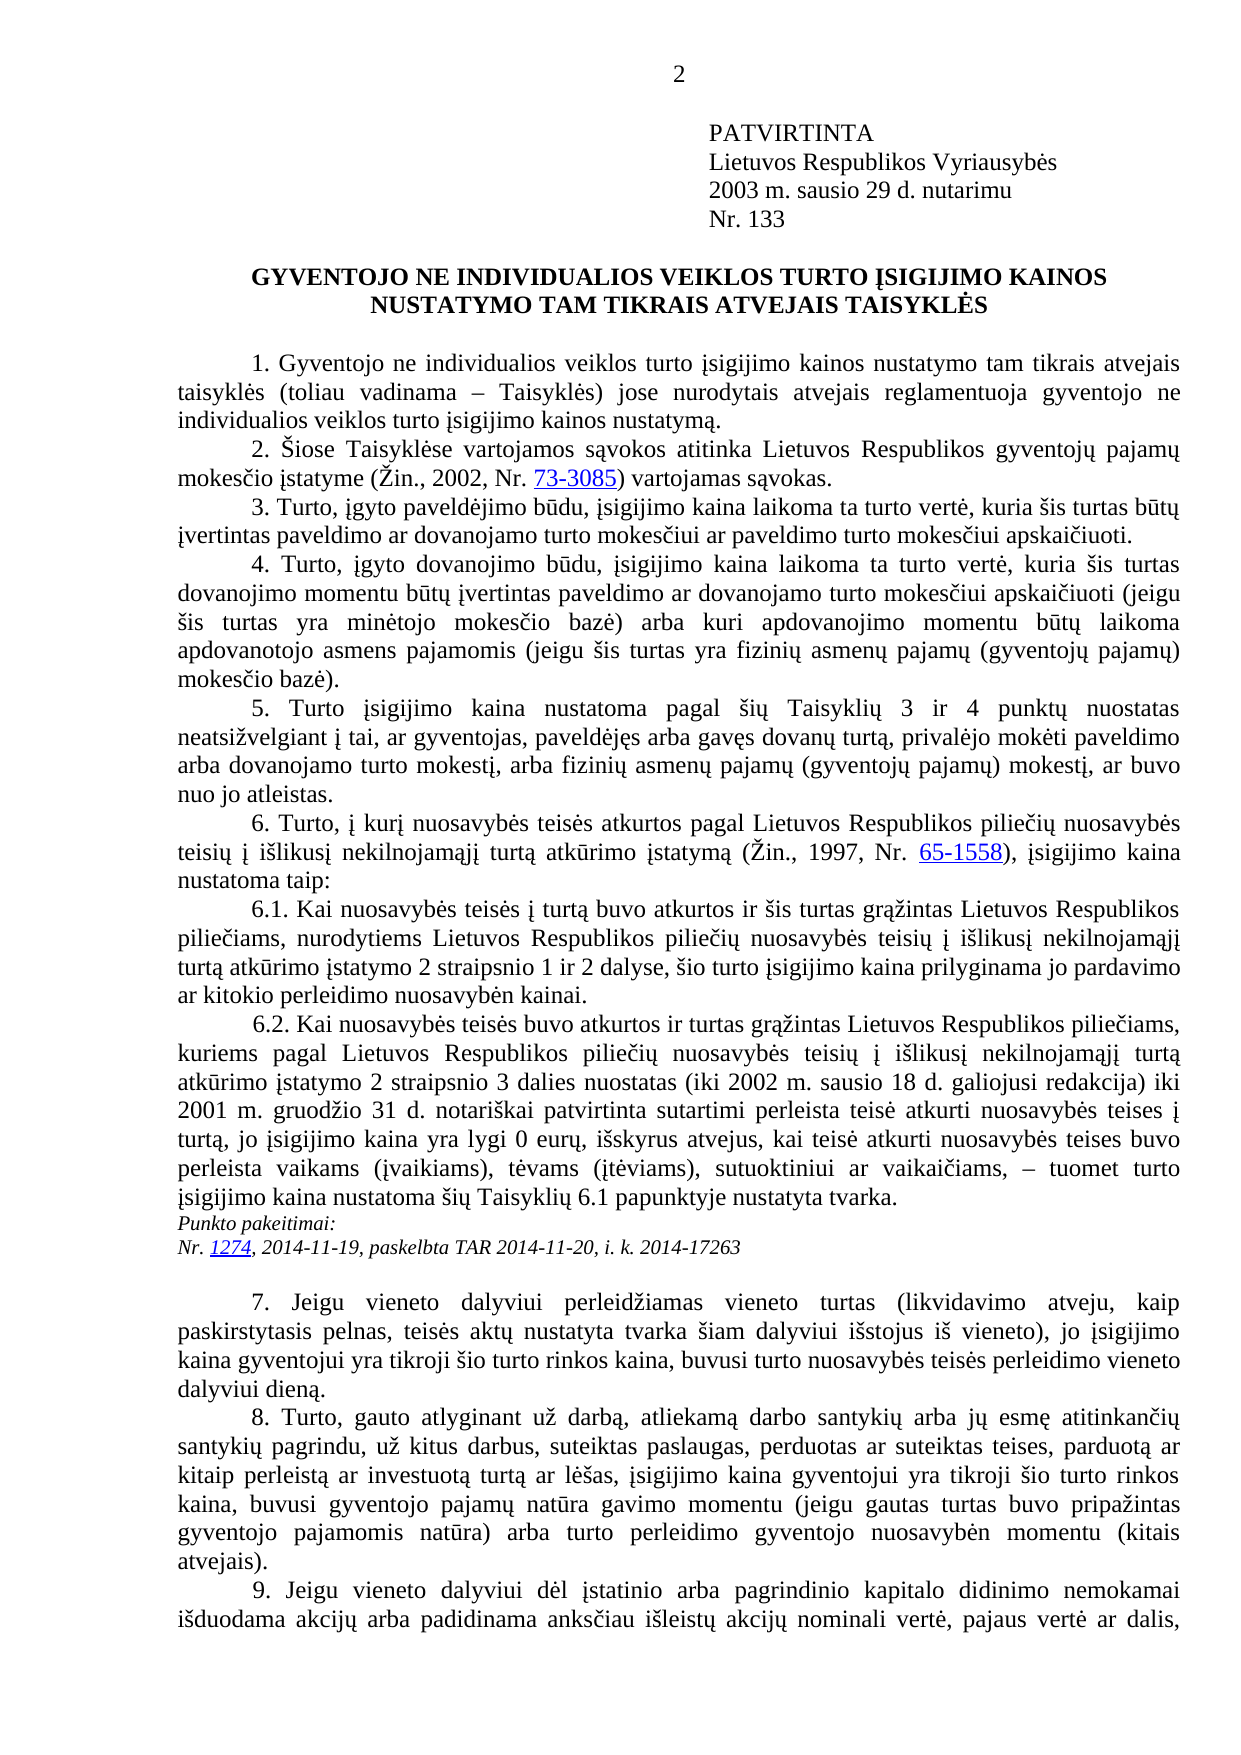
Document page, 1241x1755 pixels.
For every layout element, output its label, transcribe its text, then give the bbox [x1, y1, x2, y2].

text Lietuvos Respublikos Vyriausybės [177, 147, 1181, 176]
text 3. Turto, įgyto paveldėjimo būdu, įsigijimo kaina laikoma ta turto vertė, kuria šis turtas būtų įvertintas paveldimo ar dovanojamo turto mokesčiui ar paveldimo turto mokesčiui apskaičiuoti. [177, 492, 1181, 549]
text 7. Jeigu vieneto dalyviui perleidžiamas vieneto turtas (likvidavimo atveju, kaip paskirstytasis pelnas, teisės aktų nustatyta tvarka šiam dalyviui išstojus iš vieneto), jo įsigijimo kaina gyventojui yra tikroji šio turto rinkos kaina, buvusi turto nuosavybės teisės perleidimo vieneto dalyviui dieną. [177, 1287, 1181, 1402]
text 6.2. Kai nuosavybės teisės buvo atkurtos ir turtas grąžintas Lietuvos Respublikos piliečiams, kuriems pagal Lietuvos Respublikos piliečių nuosavybės teisių į išlikusį nekilnojamąjį turtą atkūrimo įstatymo 2 straipsnio 3 dalies nuostatas (iki 2002 m. sausio 18 d. galiojusi redakcija) iki 2001 m. gruodžio 31 d. notariškai patvirtinta sutartimi perleista teisė atkurti nuosavybės teises į turtą, jo įsigijimo kaina yra lygi 0 eurų, išskyrus atvejus, kai teisė atkurti nuosavybės teises buvo perleista vaikams (įvaikiams), tėvams (įtėviams), sutuoktiniui ar vaikaičiams, – tuomet turto įsigijimo kaina nustatoma šių Taisyklių 6.1 papunktyje nustatyta tvarka. [177, 1009, 1181, 1211]
text Nr. 1274, 2014-11-19, paskelbta TAR 2014-11-20, i. k. 2014-17263 [177, 1235, 1181, 1259]
text Nr. 133 [177, 204, 1181, 233]
text 4. Turto, įgyto dovanojimo būdu, įsigijimo kaina laikoma ta turto vertė, kuria šis turtas dovanojimo momentu būtų įvertintas paveldimo ar dovanojamo turto mokesčiui apskaičiuoti (jeigu šis turtas yra minėtojo mokesčio bazė) arba kuri apdovanojimo momentu būtų laikoma apdovanotojo asmens pajamomis (jeigu šis turtas yra fizinių asmenų pajamų (gyventojų pajamų) mokesčio bazė). [177, 549, 1181, 693]
text 6.1. Kai nuosavybės teisės į turtą buvo atkurtos ir šis turtas grąžintas Lietuvos Respublikos piliečiams, nurodytiems Lietuvos Respublikos piliečių nuosavybės teisių į išlikusį nekilnojamąjį turtą atkūrimo įstatymo 2 straipsnio 1 ir 2 dalyse, šio turto įsigijimo kaina prilyginama jo pardavimo ar kitokio perleidimo nuosavybėn kainai. [177, 894, 1181, 1009]
text 6. Turto, į kurį nuosavybės teisės atkurtos pagal Lietuvos Respublikos piliečių nuosavybės teisių į išlikusį nekilnojamąjį turtą atkūrimo įstatymą (Žin., 1997, Nr. 65-1558), įsigijimo kaina nustatoma taip: [177, 808, 1181, 894]
text 5. Turto įsigijimo kaina nustatoma pagal šių Taisyklių 3 ir 4 punktų nuostatas neatsižvelgiant į tai, ar gyventojas, paveldėjęs arba gavęs dovanų turtą, privalėjo mokėti paveldimo arba dovanojamo turto mokestį, arba fizinių asmenų pajamų (gyventojų pajamų) mokestį, ar buvo nuo jo atleistas. [177, 693, 1181, 808]
text GYVENTOJO NE INDIVIDUALIOS VEIKLOS TURTO ĮSIGIJIMO KAINOS [177, 262, 1181, 291]
text Punkto pakeitimai: [177, 1211, 1181, 1235]
text PATVIRTINTA [177, 118, 1181, 147]
text 2003 m. sausio 29 d. nutarimu [177, 176, 1181, 204]
text 8. Turto, gauto atlyginant už darbą, atliekamą darbo santykių arba jų esmę atitinkančių santykių pagrindu, už kitus darbus, suteiktas paslaugas, perduotas ar suteiktas teises, parduotą ar kitaip perleistą ar investuotą turtą ar lėšas, įsigijimo kaina gyventojui yra tikroji šio turto rinkos kaina, buvusi gyventojo pajamų natūra gavimo momentu (jeigu gautas turtas buvo pripažintas gyventojo pajamomis natūra) arba turto perleidimo gyventojo nuosavybėn momentu (kitais atvejais). [177, 1402, 1181, 1575]
text 9. Jeigu vieneto dalyviui dėl įstatinio arba pagrindinio kapitalo didinimo nemokamai išduodama akcijų arba padidinama anksčiau išleistų akcijų nominali vertė, pajaus vertė ar dalis, [177, 1575, 1181, 1632]
text 2. Šiose Taisyklėse vartojamos sąvokos atitinka Lietuvos Respublikos gyventojų pajamų mokesčio įstatyme (Žin., 2002, Nr. 73-3085) vartojamas sąvokas. [177, 434, 1181, 492]
text 1. Gyventojo ne individualios veiklos turto įsigijimo kainos nustatymo tam tikrais atvejais taisyklės (toliau vadinama – Taisyklės) jose nurodytais atvejais reglamentuoja gyventojo ne individualios veiklos turto įsigijimo kainos nustatymą. [177, 348, 1181, 434]
text NUSTATYMO TAM TIKRAIS ATVEJAIS TAISYKLĖS [177, 291, 1181, 319]
